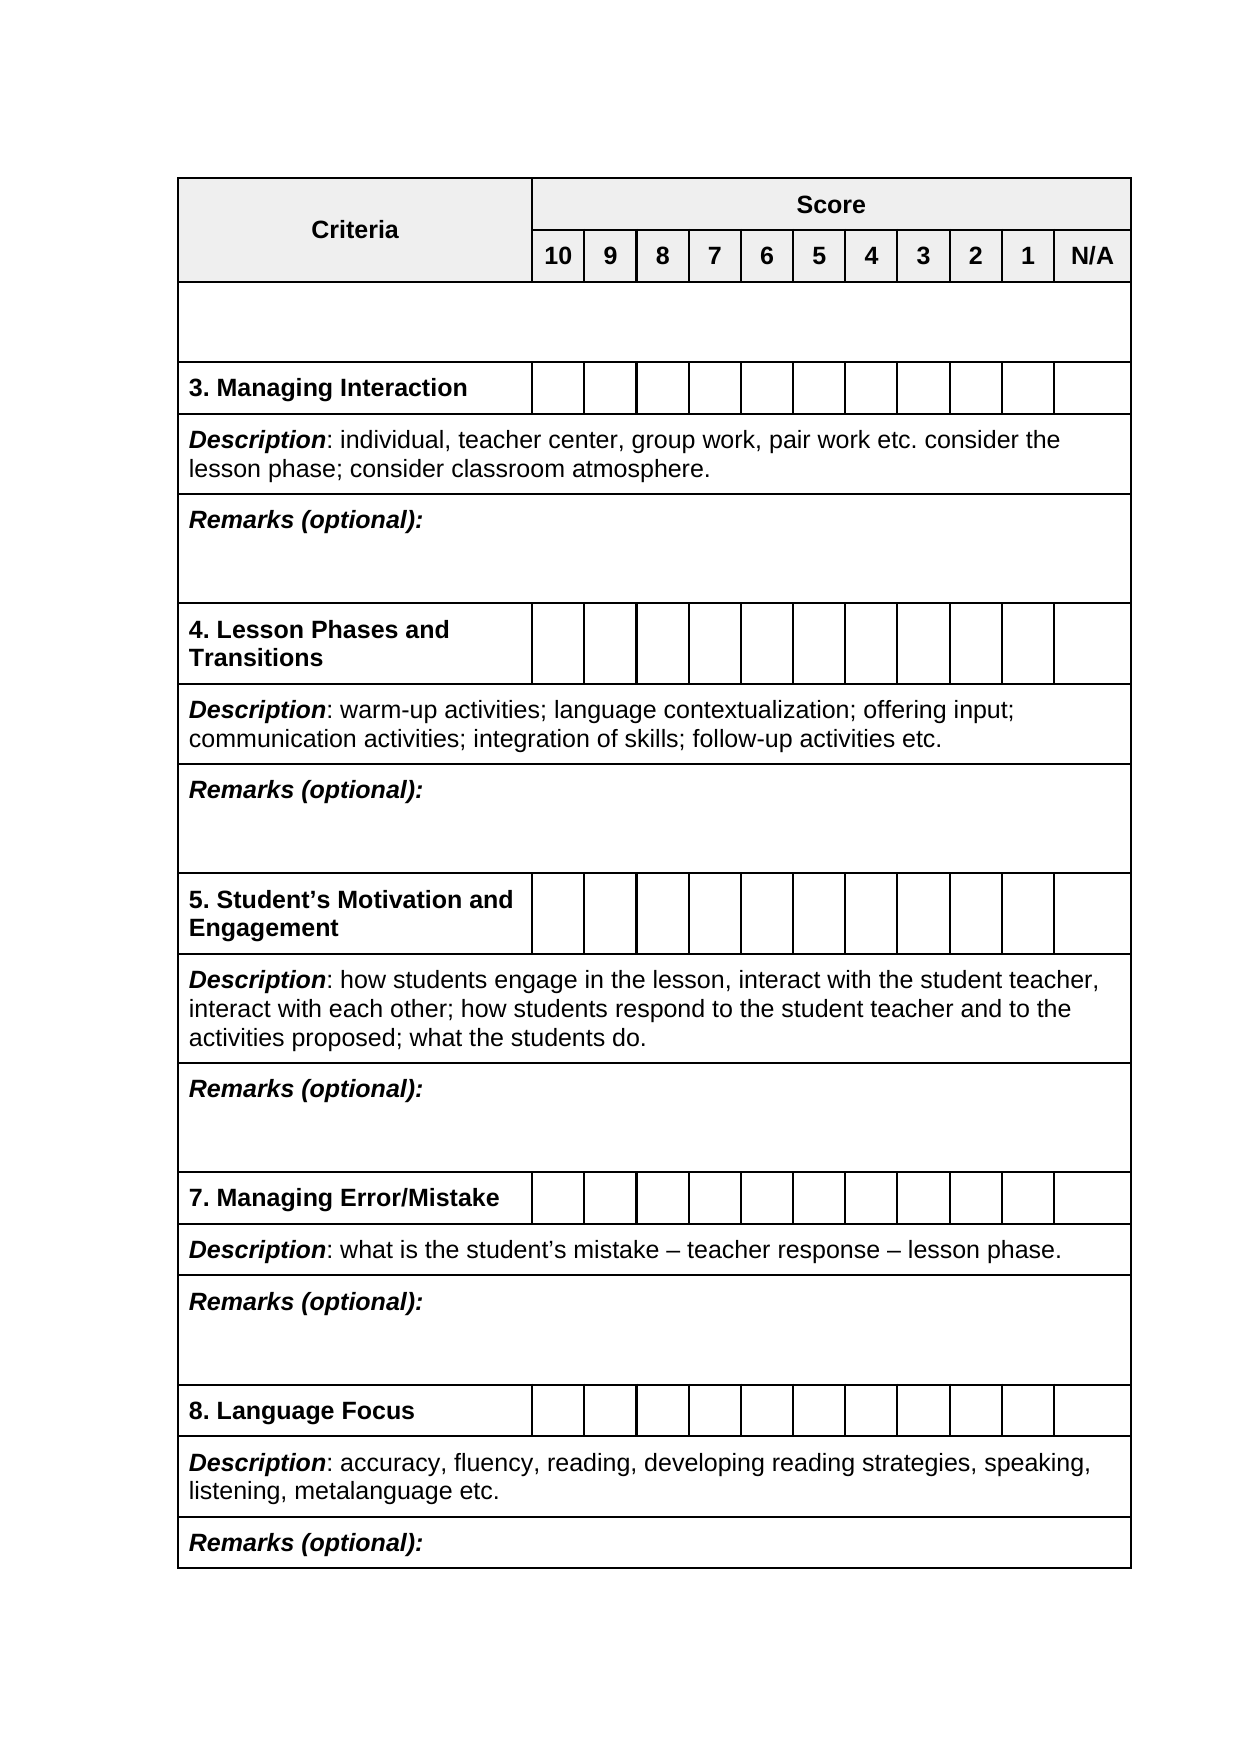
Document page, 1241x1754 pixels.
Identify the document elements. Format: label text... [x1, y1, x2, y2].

table_cell 8 [638, 231, 688, 281]
table_cell [1003, 874, 1053, 953]
table_cell [951, 363, 1001, 413]
table_cell [951, 604, 1001, 683]
table_cell [846, 363, 896, 413]
table_cell [951, 1386, 1001, 1435]
table_cell [794, 1173, 844, 1223]
table_cell [794, 1386, 844, 1435]
table_cell [794, 874, 844, 953]
table_cell [585, 1386, 635, 1435]
table_cell [690, 604, 740, 683]
table_cell [585, 874, 635, 953]
table_cell Description: accuracy, fluency, reading, developing reading strategies, speaking, listening, metalanguage etc. [179, 1437, 1130, 1516]
table_cell [533, 1173, 583, 1223]
table_cell [585, 1173, 635, 1223]
table_cell [846, 1173, 896, 1223]
table_cell [638, 1173, 688, 1223]
table_cell [533, 604, 583, 683]
table_cell [898, 363, 949, 413]
table_cell [742, 874, 792, 953]
table_cell [179, 283, 1130, 361]
table_cell [742, 363, 792, 413]
table_cell [638, 604, 688, 683]
table_cell 1 [1003, 231, 1053, 281]
table_cell 9 [585, 231, 635, 281]
table_cell 4. Lesson Phases and Transitions [179, 604, 531, 683]
table_cell Remarks (optional): [179, 1276, 1130, 1383]
table_cell [533, 1386, 583, 1435]
table_cell [1055, 874, 1130, 953]
table_cell 4 [846, 231, 896, 281]
table_cell [533, 874, 583, 953]
table_cell 5. Student’s Motivation and Engagement [179, 874, 531, 953]
table_cell [846, 604, 896, 683]
table_cell [690, 1386, 740, 1435]
table_cell [898, 1173, 949, 1223]
table_header Score [533, 179, 1130, 229]
table_cell [794, 363, 844, 413]
table_cell Remarks (optional): [179, 765, 1130, 872]
table_cell [638, 363, 688, 413]
table_cell Description: what is the student’s mistake – teacher response – lesson phase. [179, 1225, 1130, 1274]
table_cell [846, 874, 896, 953]
table_cell [898, 604, 949, 683]
table_cell [742, 1386, 792, 1435]
table_cell 6 [742, 231, 792, 281]
table_cell [1003, 1386, 1053, 1435]
table_cell [585, 363, 635, 413]
table_cell Remarks (optional): [179, 1518, 1130, 1567]
table_cell 3. Managing Interaction [179, 363, 531, 413]
table_cell 2 [951, 231, 1001, 281]
table_cell 7 [690, 231, 740, 281]
table_cell 7. Managing Error/Mistake [179, 1173, 531, 1223]
table_cell [585, 604, 635, 683]
table_cell [898, 874, 949, 953]
table_cell 5 [794, 231, 844, 281]
table_cell [951, 1173, 1001, 1223]
table_cell Description: warm-up activities; language contextualization; offering input; communication activities; integration of skills; follow-up activities etc. [179, 685, 1130, 763]
table_cell [742, 1173, 792, 1223]
table_cell [690, 363, 740, 413]
table_cell [1003, 604, 1053, 683]
table_cell 8. Language Focus [179, 1386, 531, 1435]
table_cell [690, 874, 740, 953]
table_header Criteria [179, 179, 531, 281]
table_cell [690, 1173, 740, 1223]
table_cell Remarks (optional): [179, 1064, 1130, 1171]
table_cell [1055, 604, 1130, 683]
table_cell Remarks (optional): [179, 495, 1130, 602]
table_cell [1055, 363, 1130, 413]
table_cell [794, 604, 844, 683]
table_cell [742, 604, 792, 683]
table_cell N/A [1055, 231, 1130, 281]
table_cell [533, 363, 583, 413]
table_cell Description: how students engage in the lesson, interact with the student teacher, interact with each other; how students respond to the student teacher and to the activities proposed; what the students do. [179, 955, 1130, 1062]
table_cell [1003, 363, 1053, 413]
table_cell [951, 874, 1001, 953]
table_cell [846, 1386, 896, 1435]
table_cell [638, 1386, 688, 1435]
table_cell [1055, 1386, 1130, 1435]
table_cell [1003, 1173, 1053, 1223]
table_cell [1055, 1173, 1130, 1223]
table_cell Description: individual, teacher center, group work, pair work etc. consider the lesson phase; consider classroom atmosphere. [179, 415, 1130, 493]
table_cell 3 [898, 231, 949, 281]
table_cell [638, 874, 688, 953]
table_cell 10 [533, 231, 583, 281]
table_cell [898, 1386, 949, 1435]
